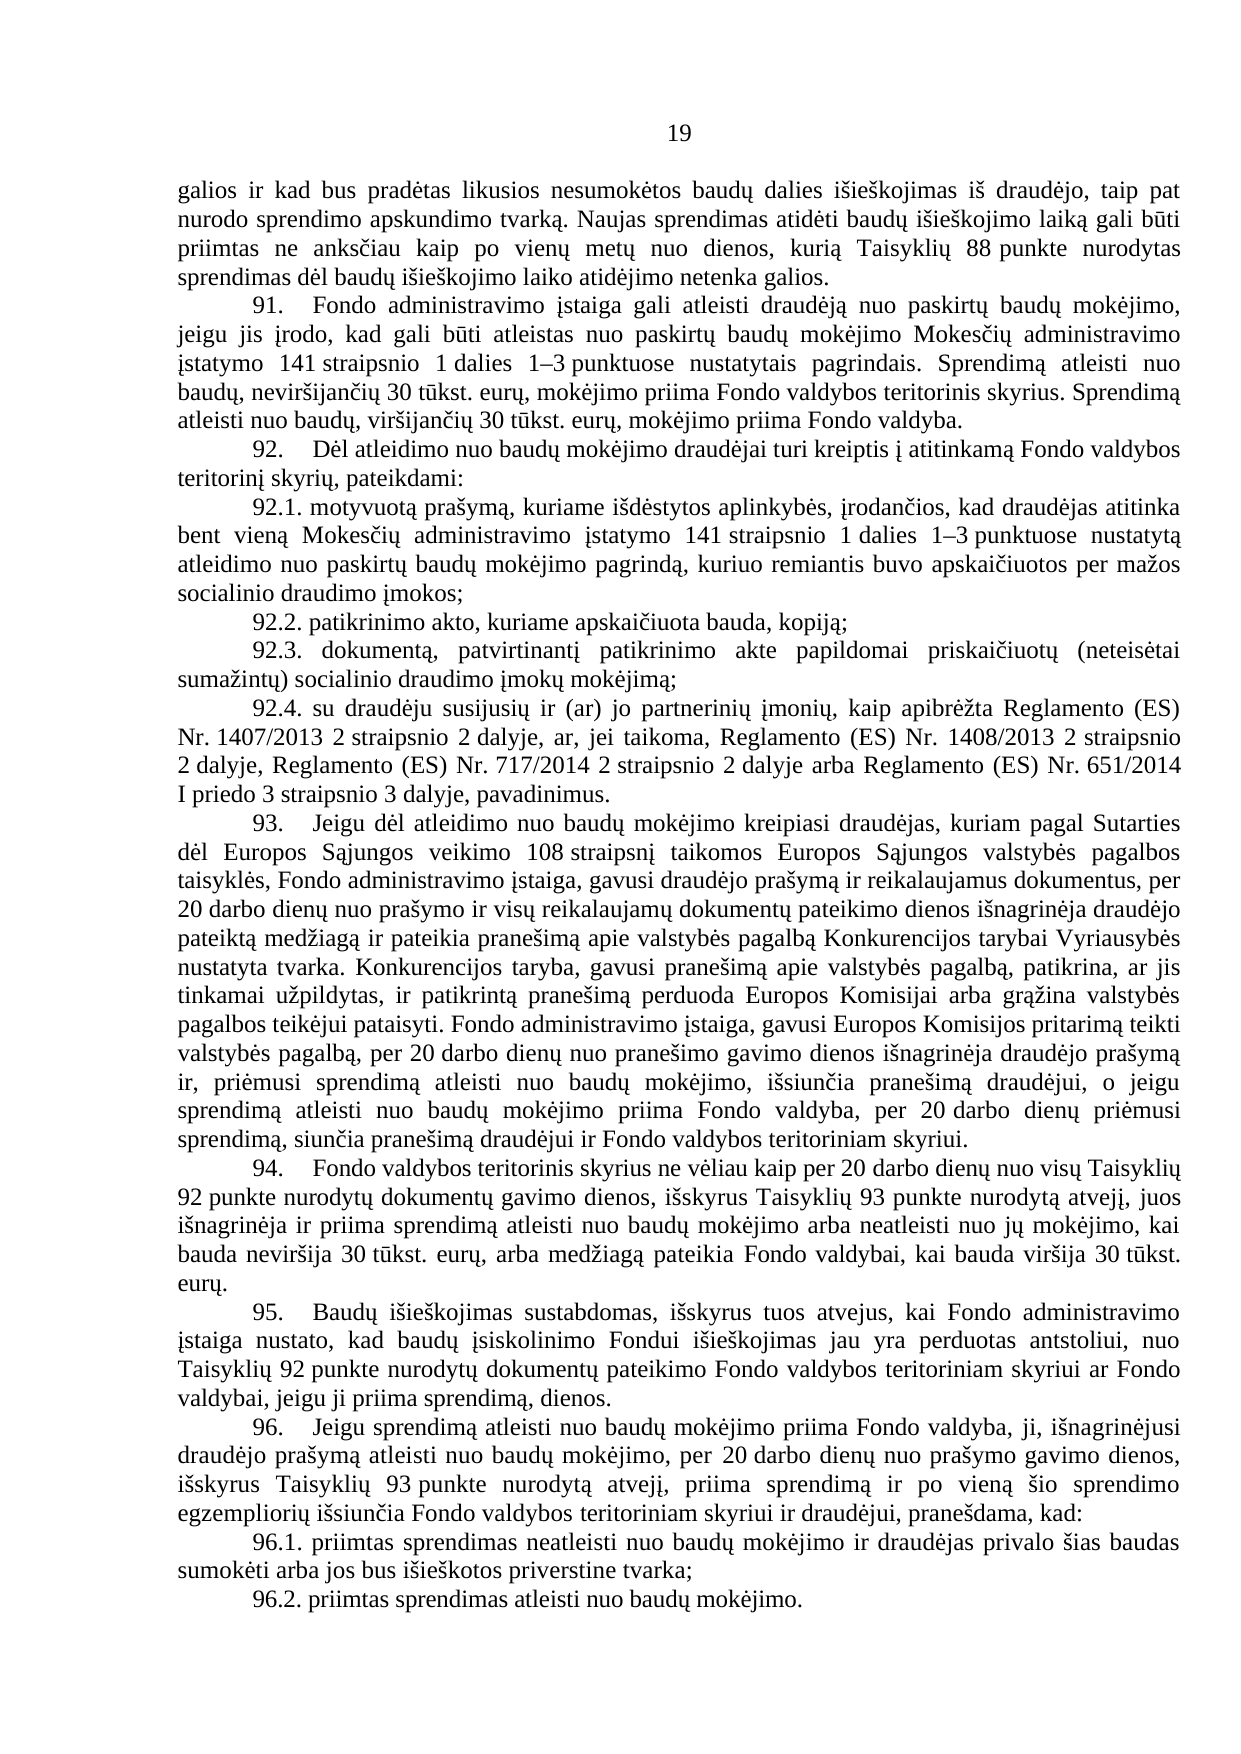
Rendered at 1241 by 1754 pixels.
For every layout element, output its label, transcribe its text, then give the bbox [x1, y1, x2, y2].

text 91. Fondo administravimo įstaiga gali atleisti draudėją nuo paskirtų baudų mokėjimo, jeigu jis įrodo, kad gali būti atleistas nuo paskirtų baudų mokėjimo Mokesčių administravimo įstatymo 141 straipsnio 1 dalies 1–3 punktuose nustatytais pagrindais. Sprendimą atleisti nuo baudų, neviršijančių 30 tūkst. eurų, mokėjimo priima Fondo valdybos teritorinis skyrius. Sprendimą atleisti nuo baudų, viršijančių 30 tūkst. eurų, mokėjimo priima Fondo valdyba. [177, 291, 1181, 434]
text 96.2. priimtas sprendimas atleisti nuo baudų mokėjimo. [177, 1584, 1181, 1613]
text 92.4. su draudėju susijusių ir (ar) jo partnerinių įmonių, kaip apibrėžta Reglamento (ES) Nr. 1407/2013 2 straipsnio 2 dalyje, ar, jei taikoma, Reglamento (ES) Nr. 1408/2013 2 straipsnio 2 dalyje, Reglamento (ES) Nr. 717/2014 2 straipsnio 2 dalyje arba Reglamento (ES) Nr. 651/2014 I priedo 3 straipsnio 3 dalyje, pavadinimus. [177, 693, 1181, 808]
text 92. Dėl atleidimo nuo baudų mokėjimo draudėjai turi kreiptis į atitinkamą Fondo valdybos teritorinį skyrių, pateikdami: [177, 434, 1181, 492]
text 93. Jeigu dėl atleidimo nuo baudų mokėjimo kreipiasi draudėjas, kuriam pagal Sutarties dėl Europos Sąjungos veikimo 108 straipsnį taikomos Europos Sąjungos valstybės pagalbos taisyklės, Fondo administravimo įstaiga, gavusi draudėjo prašymą ir reikalaujamus dokumentus, per 20 darbo dienų nuo prašymo ir visų reikalaujamų dokumentų pateikimo dienos išnagrinėja draudėjo pateiktą medžiagą ir pateikia pranešimą apie valstybės pagalbą Konkurencijos tarybai Vyriausybės nustatyta tvarka. Konkurencijos taryba, gavusi pranešimą apie valstybės pagalbą, patikrina, ar jis tinkamai užpildytas, ir patikrintą pranešimą perduoda Europos Komisijai arba grąžina valstybės pagalbos teikėjui pataisyti. Fondo administravimo įstaiga, gavusi Europos Komisijos pritarimą teikti valstybės pagalbą, per 20 darbo dienų nuo pranešimo gavimo dienos išnagrinėja draudėjo prašymą ir, priėmusi sprendimą atleisti nuo baudų mokėjimo, išsiunčia pranešimą draudėjui, o jeigu sprendimą atleisti nuo baudų mokėjimo priima Fondo valdyba, per 20 darbo dienų priėmusi sprendimą, siunčia pranešimą draudėjui ir Fondo valdybos teritoriniam skyriui. [177, 808, 1181, 1153]
text 92.3. dokumentą, patvirtinantį patikrinimo akte papildomai priskaičiuotų (neteisėtai sumažintų) socialinio draudimo įmokų mokėjimą; [177, 636, 1181, 693]
text 92.2. patikrinimo akto, kuriame apskaičiuota bauda, kopiją; [177, 607, 1181, 636]
text 95. Baudų išieškojimas sustabdomas, išskyrus tuos atvejus, kai Fondo administravimo įstaiga nustato, kad baudų įsiskolinimo Fondui išieškojimas jau yra perduotas antstoliui, nuo Taisyklių 92 punkte nurodytų dokumentų pateikimo Fondo valdybos teritoriniam skyriui ar Fondo valdybai, jeigu ji priima sprendimą, dienos. [177, 1297, 1181, 1412]
text galios ir kad bus pradėtas likusios nesumokėtos baudų dalies išieškojimas iš draudėjo, taip pat nurodo sprendimo apskundimo tvarką. Naujas sprendimas atidėti baudų išieškojimo laiką gali būti priimtas ne anksčiau kaip po vienų metų nuo dienos, kurią Taisyklių 88 punkte nurodytas sprendimas dėl baudų išieškojimo laiko atidėjimo netenka galios. [177, 176, 1181, 291]
text 96. Jeigu sprendimą atleisti nuo baudų mokėjimo priima Fondo valdyba, ji, išnagrinėjusi draudėjo prašymą atleisti nuo baudų mokėjimo, per 20 darbo dienų nuo prašymo gavimo dienos, išskyrus Taisyklių 93 punkte nurodytą atvejį, priima sprendimą ir po vieną šio sprendimo egzempliorių išsiunčia Fondo valdybos teritoriniam skyriui ir draudėjui, pranešdama, kad: [177, 1412, 1181, 1527]
text 94. Fondo valdybos teritorinis skyrius ne vėliau kaip per 20 darbo dienų nuo visų Taisyklių 92 punkte nurodytų dokumentų gavimo dienos, išskyrus Taisyklių 93 punkte nurodytą atvejį, juos išnagrinėja ir priima sprendimą atleisti nuo baudų mokėjimo arba neatleisti nuo jų mokėjimo, kai bauda neviršija 30 tūkst. eurų, arba medžiagą pateikia Fondo valdybai, kai bauda viršija 30 tūkst. eurų. [177, 1153, 1181, 1297]
text 96.1. priimtas sprendimas neatleisti nuo baudų mokėjimo ir draudėjas privalo šias baudas sumokėti arba jos bus išieškotos priverstine tvarka; [177, 1527, 1181, 1584]
text 92.1. motyvuotą prašymą, kuriame išdėstytos aplinkybės, įrodančios, kad draudėjas atitinka bent vieną Mokesčių administravimo įstatymo 141 straipsnio 1 dalies 1–3 punktuose nustatytą atleidimo nuo paskirtų baudų mokėjimo pagrindą, kuriuo remiantis buvo apskaičiuotos per mažos socialinio draudimo įmokos; [177, 492, 1181, 607]
